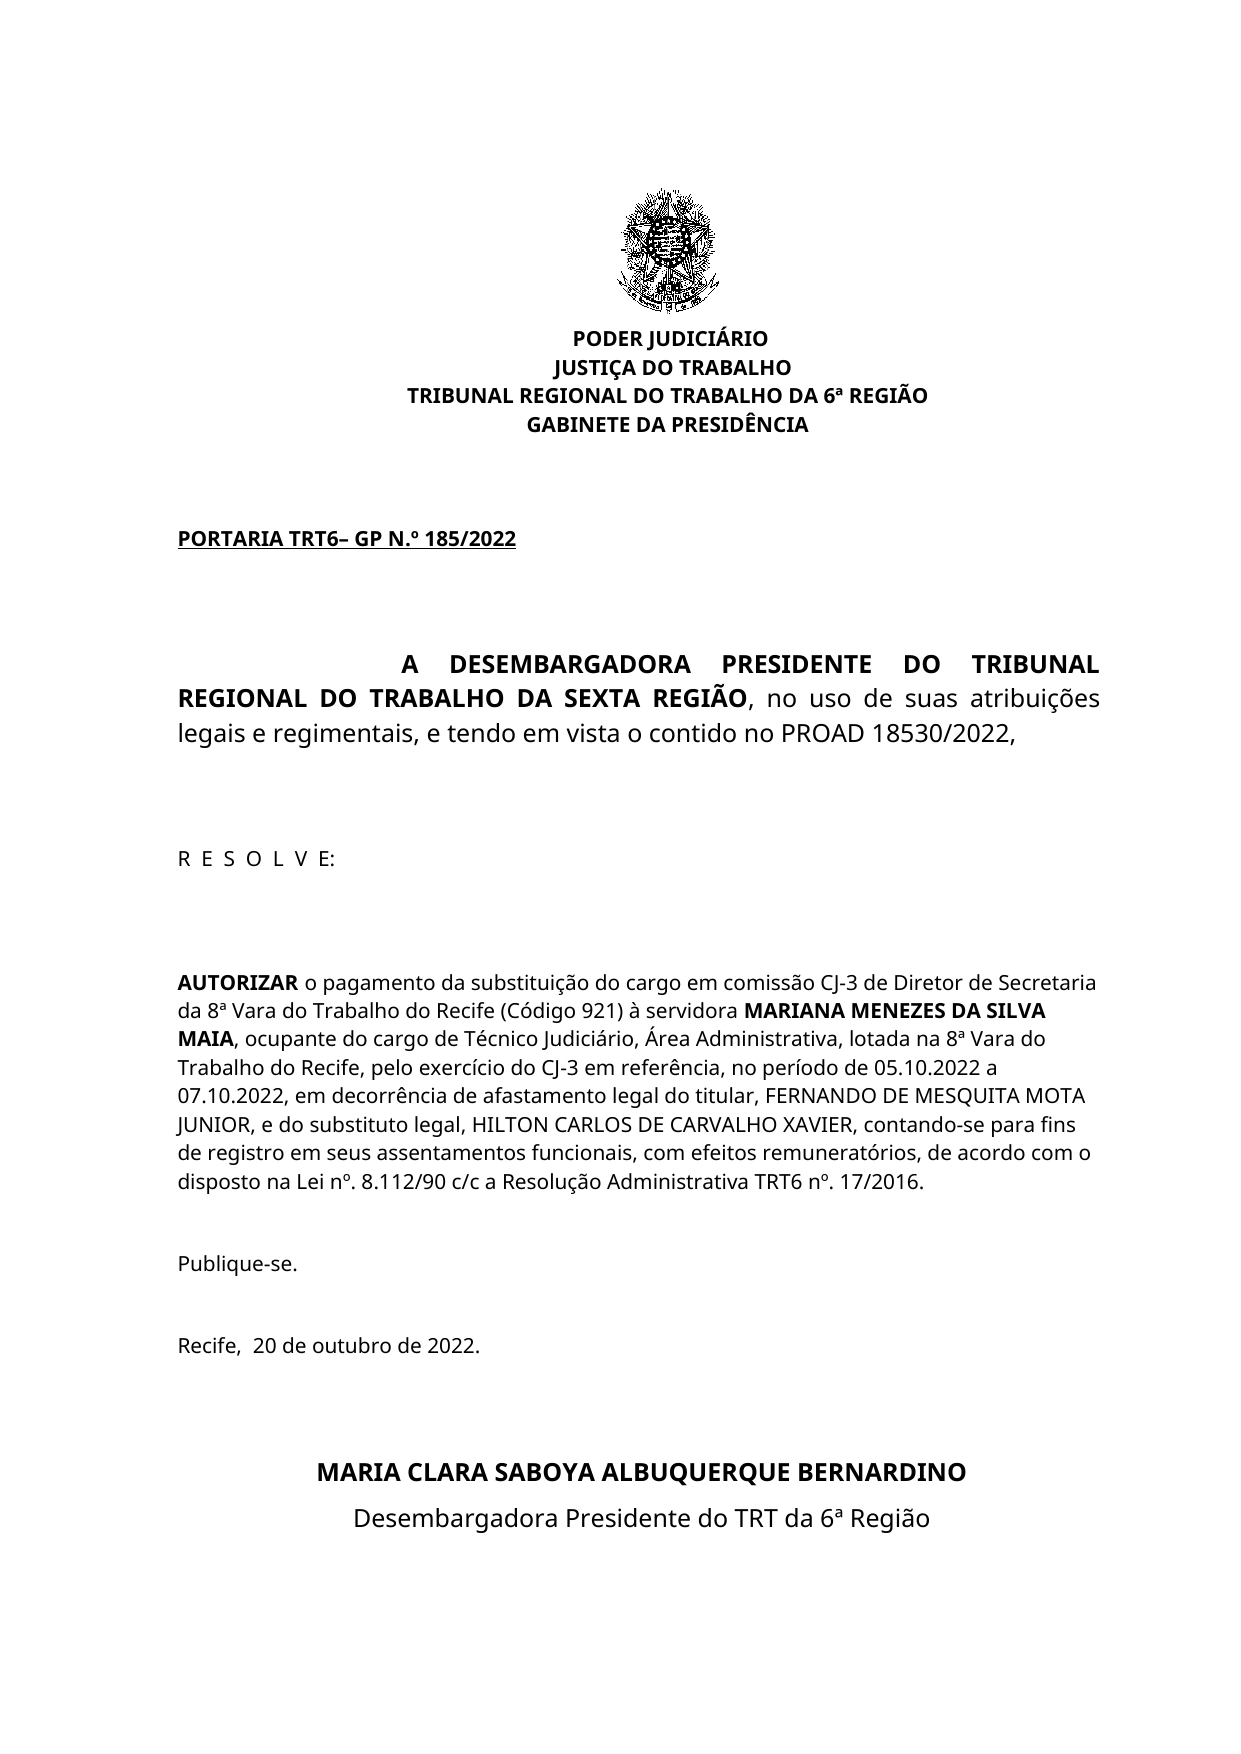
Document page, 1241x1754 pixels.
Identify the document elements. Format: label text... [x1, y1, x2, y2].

text Recife, 20 de outubro de 2022. [177, 1331, 1106, 1359]
text GABINETE DA PRESIDÊNCIA [177, 410, 1158, 438]
text R E S O L V E: [177, 844, 1106, 873]
text AUTORIZAR o pagamento da substituição do cargo em comissão CJ-3 de Diretor de Secretaria da 8ª Vara do Trabalho do Recife (Código 921) à servidora MARIANA MENEZES DA SILVA MAIA, ocupante do cargo de Técnico Judiciário, Área Administrativa, lotada na 8ª Vara do Trabalho do Recife, pelo exercício do CJ-3 em referência, no período de 05.10.2022 a 07.10.2022, em decorrência de afastamento legal do titular, FERNANDO DE MESQUITA MOTA JUNIOR, e do substituto legal, HILTON CARLOS DE CARVALHO XAVIER, contando-se para fins de registro em seus assentamentos funcionais, com efeitos remuneratórios, de acordo com o disposto na Lei nº. 8.112/90 c/c a Resolução Administrativa TRT6 nº. 17/2016. [177, 968, 1106, 1195]
text TRIBUNAL REGIONAL DO TRABALHO DA 6ª REGIÃO [177, 381, 1158, 410]
text PORTARIA TRT6– GP N.º 185/2022 [177, 524, 1106, 552]
text JUSTIÇA DO TRABALHO [177, 353, 1158, 381]
text MARIA CLARA SABOYA ALBUQUERQUE BERNARDINO [177, 1454, 1106, 1489]
text PODER JUDICIÁRIO [177, 324, 1158, 353]
text Desembargadora Presidente do TRT da 6ª Região [177, 1501, 1106, 1535]
text A DESEMBARGADORA PRESIDENTE DO TRIBUNAL REGIONAL DO TRABALHO DA SEXTA REGIÃO, no uso de suas atribuições legais e regimentais, e tendo em vista o contido no PROAD 18530/2022, [177, 647, 1100, 749]
text Publique-se. [177, 1249, 1106, 1277]
